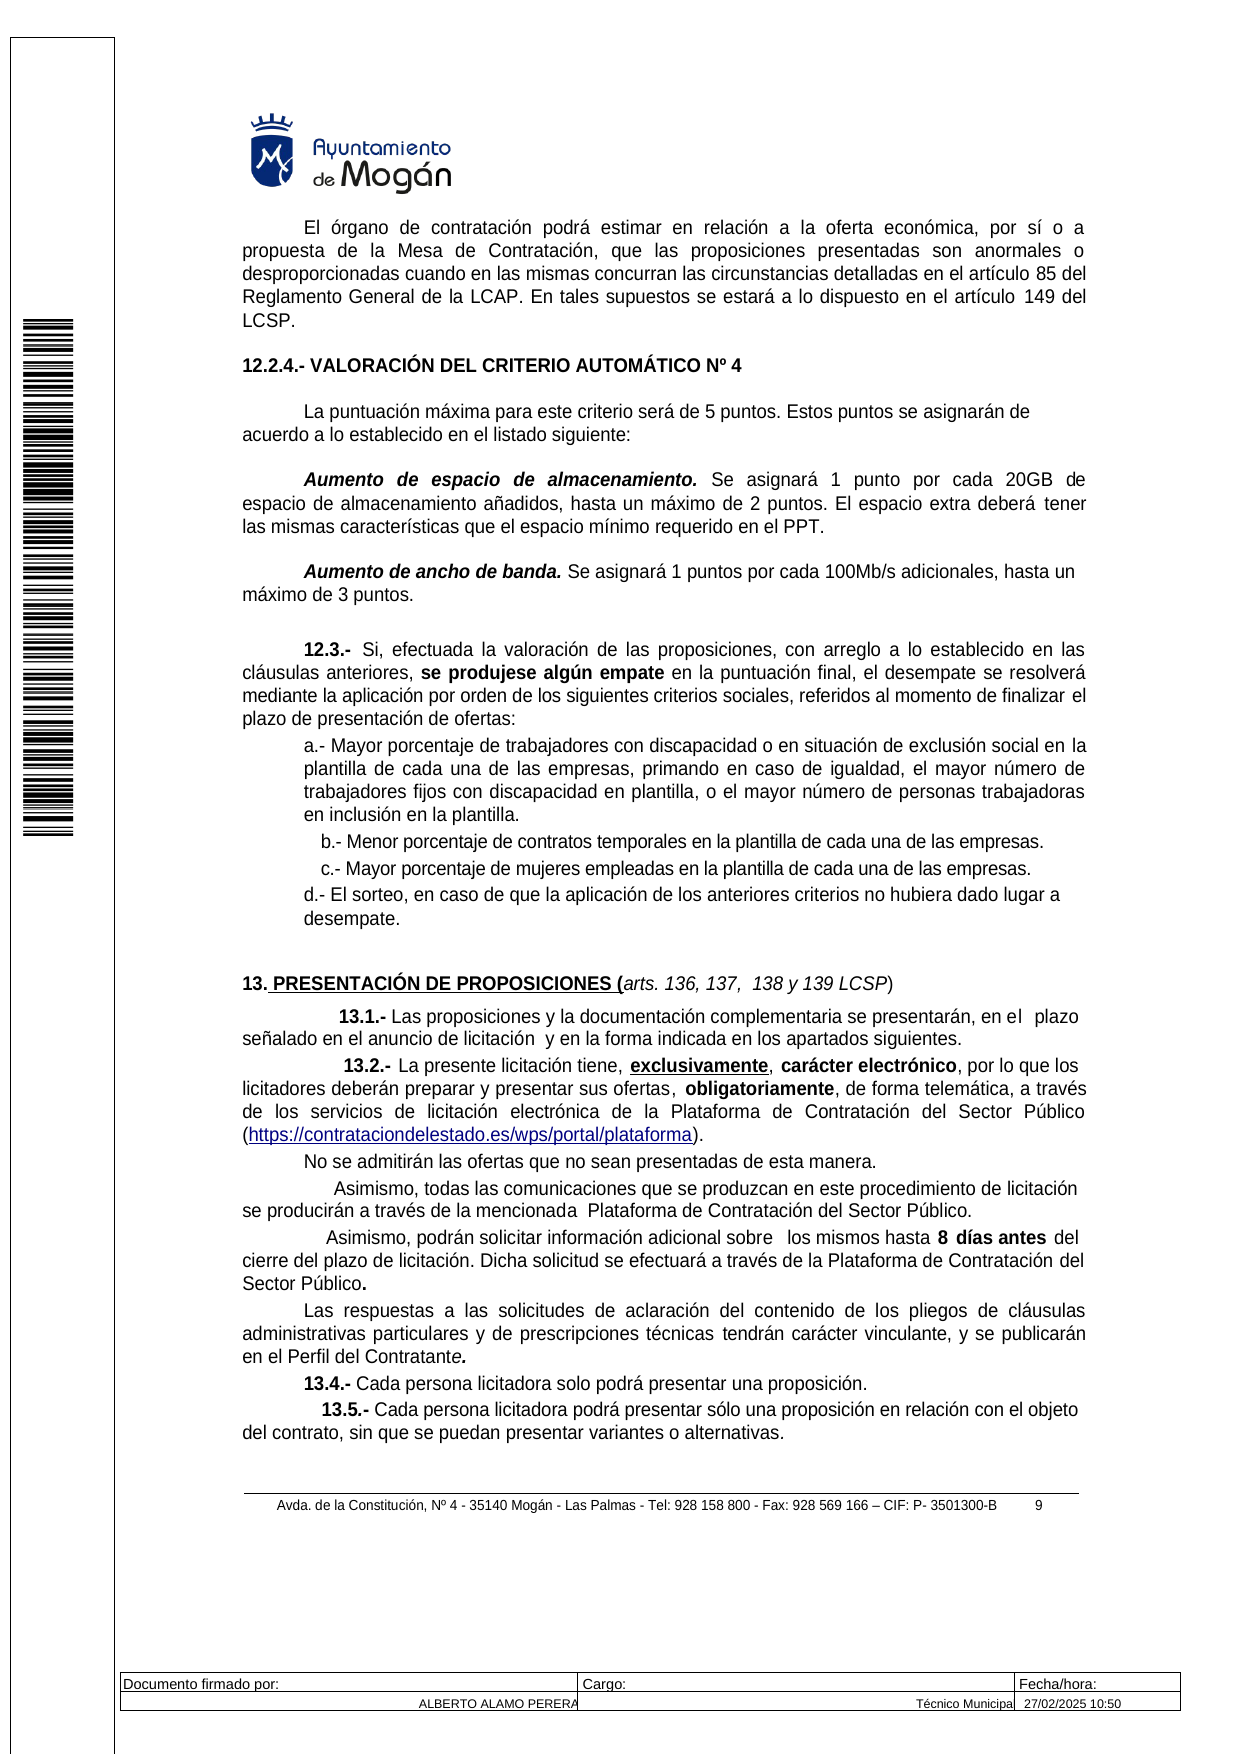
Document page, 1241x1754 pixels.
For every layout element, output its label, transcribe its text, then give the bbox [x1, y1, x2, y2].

text b.- Menor porcentaje de contratos temporales en la plantilla de cada una de las empresas. [295, 831, 1044, 853]
text 13.2.- La presente licitación tiene, exclusivamente, carácter electrónico, por lo que los [295, 1054, 1078, 1077]
table_cell 27/02/2025 10:50 [1015, 1692, 1180, 1709]
text 12.2.4.- VALORACIÓN DEL CRITERIO AUTOMÁTICO Nº 4 [242, 354, 1188, 377]
text cierre del plazo de licitación. Dicha solicitud se efectuará a través de la Plataforma de Contratación del Sector Público. [242, 1249, 1087, 1295]
text 13.4.- Cada persona licitadora solo podrá presentar una proposición. [303, 1372, 1188, 1395]
text 13.5.- Cada persona licitadora podrá presentar sólo una proposición en relación con el objeto [295, 1399, 1078, 1421]
text se producirán a través de la mencionada Plataforma de Contratación del Sector Público. [242, 1199, 1188, 1222]
text 13.1.- Las proposiciones y la documentación complementaria se presentarán, en el plazo [295, 1005, 1078, 1028]
text El órgano de contratación podrá estimar en relación a la oferta económica, por sí o a propuesta de la Mesa de Contratación, que las proposiciones presentadas son anormales o desproporcionadas cuando en las mismas concurran las circunstancias detalladas en el artículo 85 del Reglamento General de la LCAP. En tales supuestos se estará a lo dispuesto en el artículo 149 del LCSP. [242, 216, 1086, 332]
text No se admitirán las ofertas que no sean presentadas de esta manera. [303, 1150, 1188, 1173]
text 12.3.- Si, efectuada la valoración de las proposiciones, con arreglo a lo establecido en las cláusulas anteriores, se produjese algún empate en la puntuación final, el desempate se resolverá mediante la aplicación por orden de los siguientes criterios sociales, referidos al momento de finalizar el plazo de presentación de ofertas: [242, 638, 1086, 730]
table_header Cargo: [578, 1673, 1014, 1691]
picture [238, 94, 466, 210]
text señalado en el anuncio de licitación y en la forma indicada en los apartados siguientes. [242, 1028, 1188, 1050]
text 13. PRESENTACIÓN DE PROPOSICIONES (arts. 136, 137, 138 y 139 LCSP) [242, 972, 1188, 995]
text del contrato, sin que se puedan presentar variantes o alternativas. [242, 1421, 1188, 1444]
text Avda. de la Constitución, Nº 4 - 35140 Mogán - Las Palmas - Tel: 928 158 800 - Fax: 928 569 166 – CIF: P- 3501300-B 9 [277, 1497, 1188, 1513]
text Aumento de ancho de banda. Se asignará 1 puntos por cada 100Mb/s adicionales, hasta un máximo de 3 puntos. [242, 560, 1086, 606]
text Asimismo, todas las comunicaciones que se produzcan en este procedimiento de licitación [295, 1177, 1078, 1199]
table_cell Técnico Municipal [578, 1692, 1014, 1709]
text d.- El sorteo, en caso de que la aplicación de los anteriores criterios no hubiera dado lugar a desempate. [303, 883, 1086, 930]
table_header Fecha/hora: [1015, 1673, 1180, 1691]
text a.- Mayor porcentaje de trabajadores con discapacidad o en situación de exclusión social en la plantilla de cada una de las empresas, primando en caso de igualdad, el mayor número de trabajadores fijos con discapacidad en plantilla, o el mayor número de personas trabajadoras en inclusión en la plantilla. [303, 734, 1086, 826]
text Asimismo, podrán solicitar información adicional sobre los mismos hasta 8 días antes del [295, 1226, 1078, 1249]
text licitadores deberán preparar y presentar sus ofertas, obligatoriamente, de forma telemática, a través de los servicios de licitación electrónica de la Plataforma de Contratación del Sector Público (https://contrataciondelestado.es/wps/portal/plataforma). [242, 1077, 1087, 1146]
table_cell ALBERTO ALAMO PERERA [121, 1692, 577, 1709]
picture [21, 317, 75, 839]
table_header Documento firmado por: [121, 1673, 577, 1691]
text Aumento de espacio de almacenamiento. Se asignará 1 punto por cada 20GB de espacio de almacenamiento añadidos, hasta un máximo de 2 puntos. El espacio extra deberá tener las mismas características que el espacio mínimo requerido en el PPT. [242, 468, 1086, 538]
text Las respuestas a las solicitudes de aclaración del contenido de los pliegos de cláusulas administrativas particulares y de prescripciones técnicas tendrán carácter vinculante, y se publicarán en el Perfil del Contratante. [242, 1299, 1087, 1368]
text c.- Mayor porcentaje de mujeres empleadas en la plantilla de cada una de las empresas. [295, 857, 1032, 880]
text La puntuación máxima para este criterio será de 5 puntos. Estos puntos se asignarán de acuerdo a lo establecido en el listado siguiente: [242, 399, 1086, 446]
